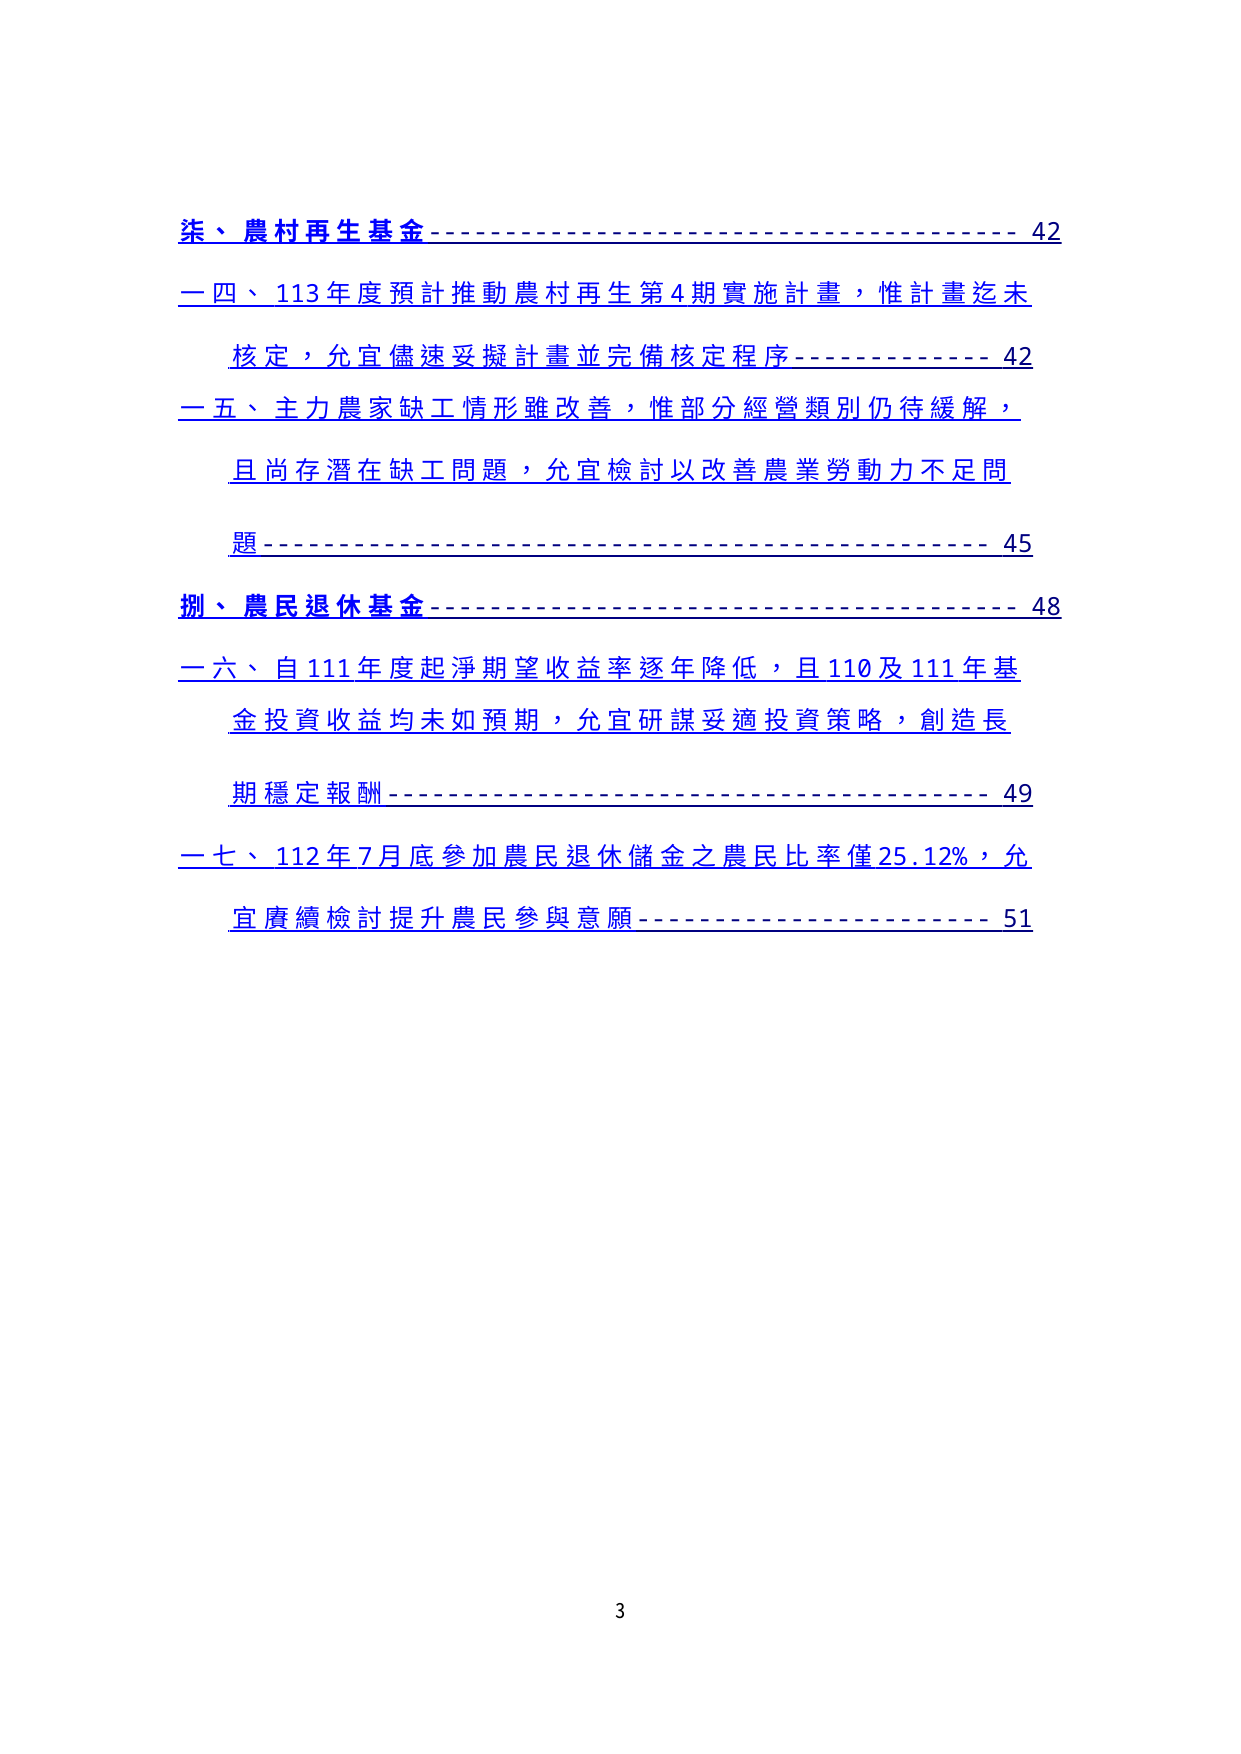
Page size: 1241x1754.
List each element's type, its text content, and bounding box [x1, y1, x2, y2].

text 一七、112年7月底參加農民退休儲金之農民比率僅25.12%，允宜賡續檢討提升農民參與意願 51 [177, 802, 1033, 927]
text 捌、農民退休基金 48 [177, 552, 1063, 615]
text 一四、113年度預計推動農村再生第4期實施計畫，惟計畫迄未核定，允宜儘速妥擬計畫並完備核定程序 42 [177, 243, 1033, 365]
text 一六、自111年度起淨期望收益率逐年降低，且110及111年基金投資收益均未如預期，允宜研謀妥適投資策略，創造長期穩定報酬 49 [177, 618, 1033, 802]
text 柒、農村再生基金 42 [177, 177, 1063, 240]
text 一五、主力農家缺工情形雖改善，惟部分經營類別仍待緩解，且尚存潛在缺工問題，允宜檢討以改善農業勞動力不足問題 45 [177, 365, 1033, 552]
